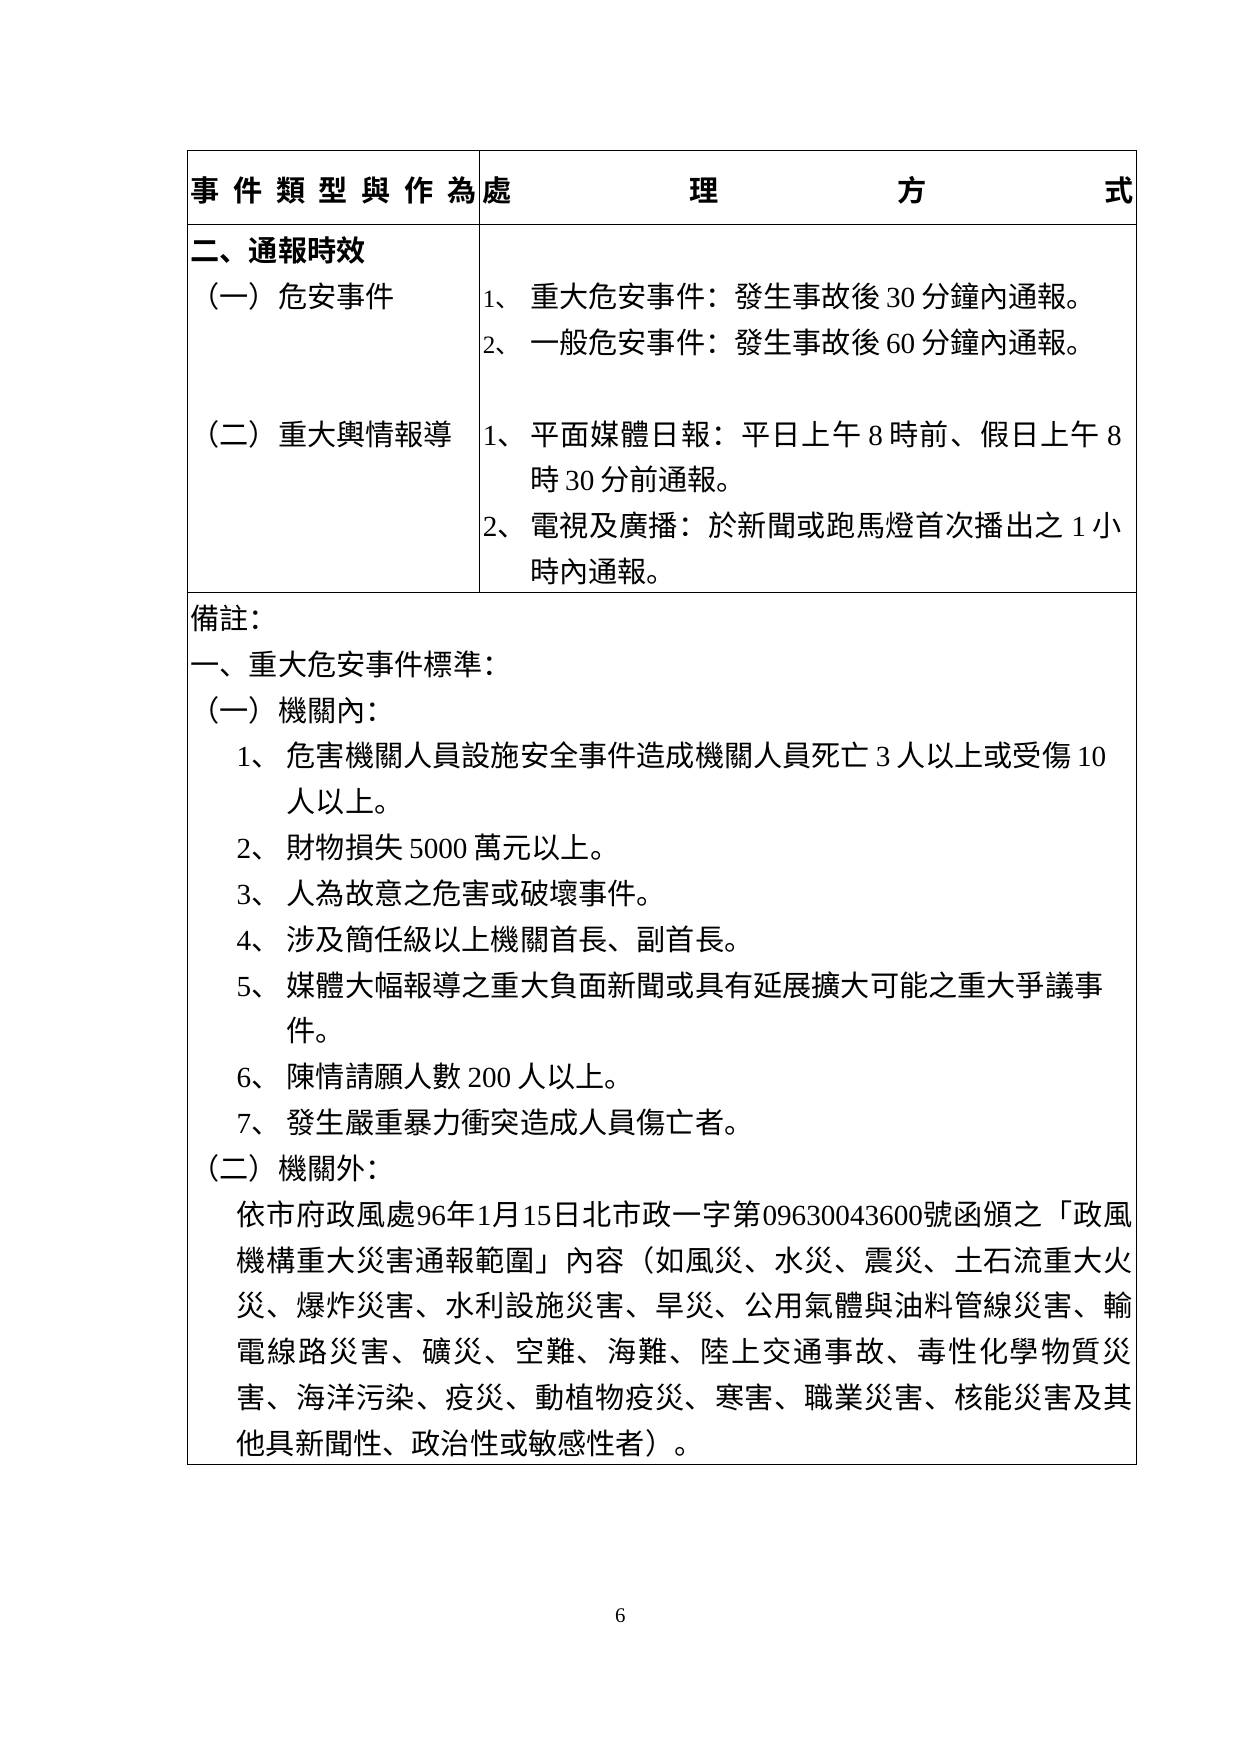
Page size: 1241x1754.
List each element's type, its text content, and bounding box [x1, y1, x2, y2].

table_cell 二、通報時效 （一）危安事件 （二）重大輿情報導 [188, 225, 479, 592]
table_header 處理方式 [480, 151, 1136, 224]
table_cell 備註： 一、重大危安事件標準： （一）機關內： 危害機關人員設施安全事件造成機關人員死亡3人以上或受傷10人以上。 財物損失5000萬元以上。 人為故意之危害或破壞事件。 涉及簡任級以上機關首長、副首長。 媒體大幅報導之重大負面新聞或具有延展擴大可能之重大爭議事件。 陳情請願人數200人以上。 發生嚴重暴力衝突造成人員傷亡者。 （二）機關外： 依市府政風處96年1月15日北市政一字第09630043600號函頒之「政風機構重大災害通報範圍」內容（如風災、水災、震災、土石流重大火災、爆炸災害、水利設施災害、旱災、公用氣體與油料管線災害、輸電線路災害、礦災、空難、海難、陸上交通事故、毒性化學物質災害、海洋污染、疫災、動植物疫災、寒害、職業災害、核能災害及其他具新聞性、政治性或敏感性者）。 [188, 593, 1136, 1463]
table_header 事件類型與作為 [188, 151, 479, 224]
table_cell 重大危安事件：發生事故後30分鐘內通報。 一般危安事件：發生事故後60分鐘內通報。 平面媒體日報：平日上午8時前、假日上午8時30分前通報。 電視及廣播：於新聞或跑馬燈首次播出之1小時內通報。 [480, 225, 1136, 592]
